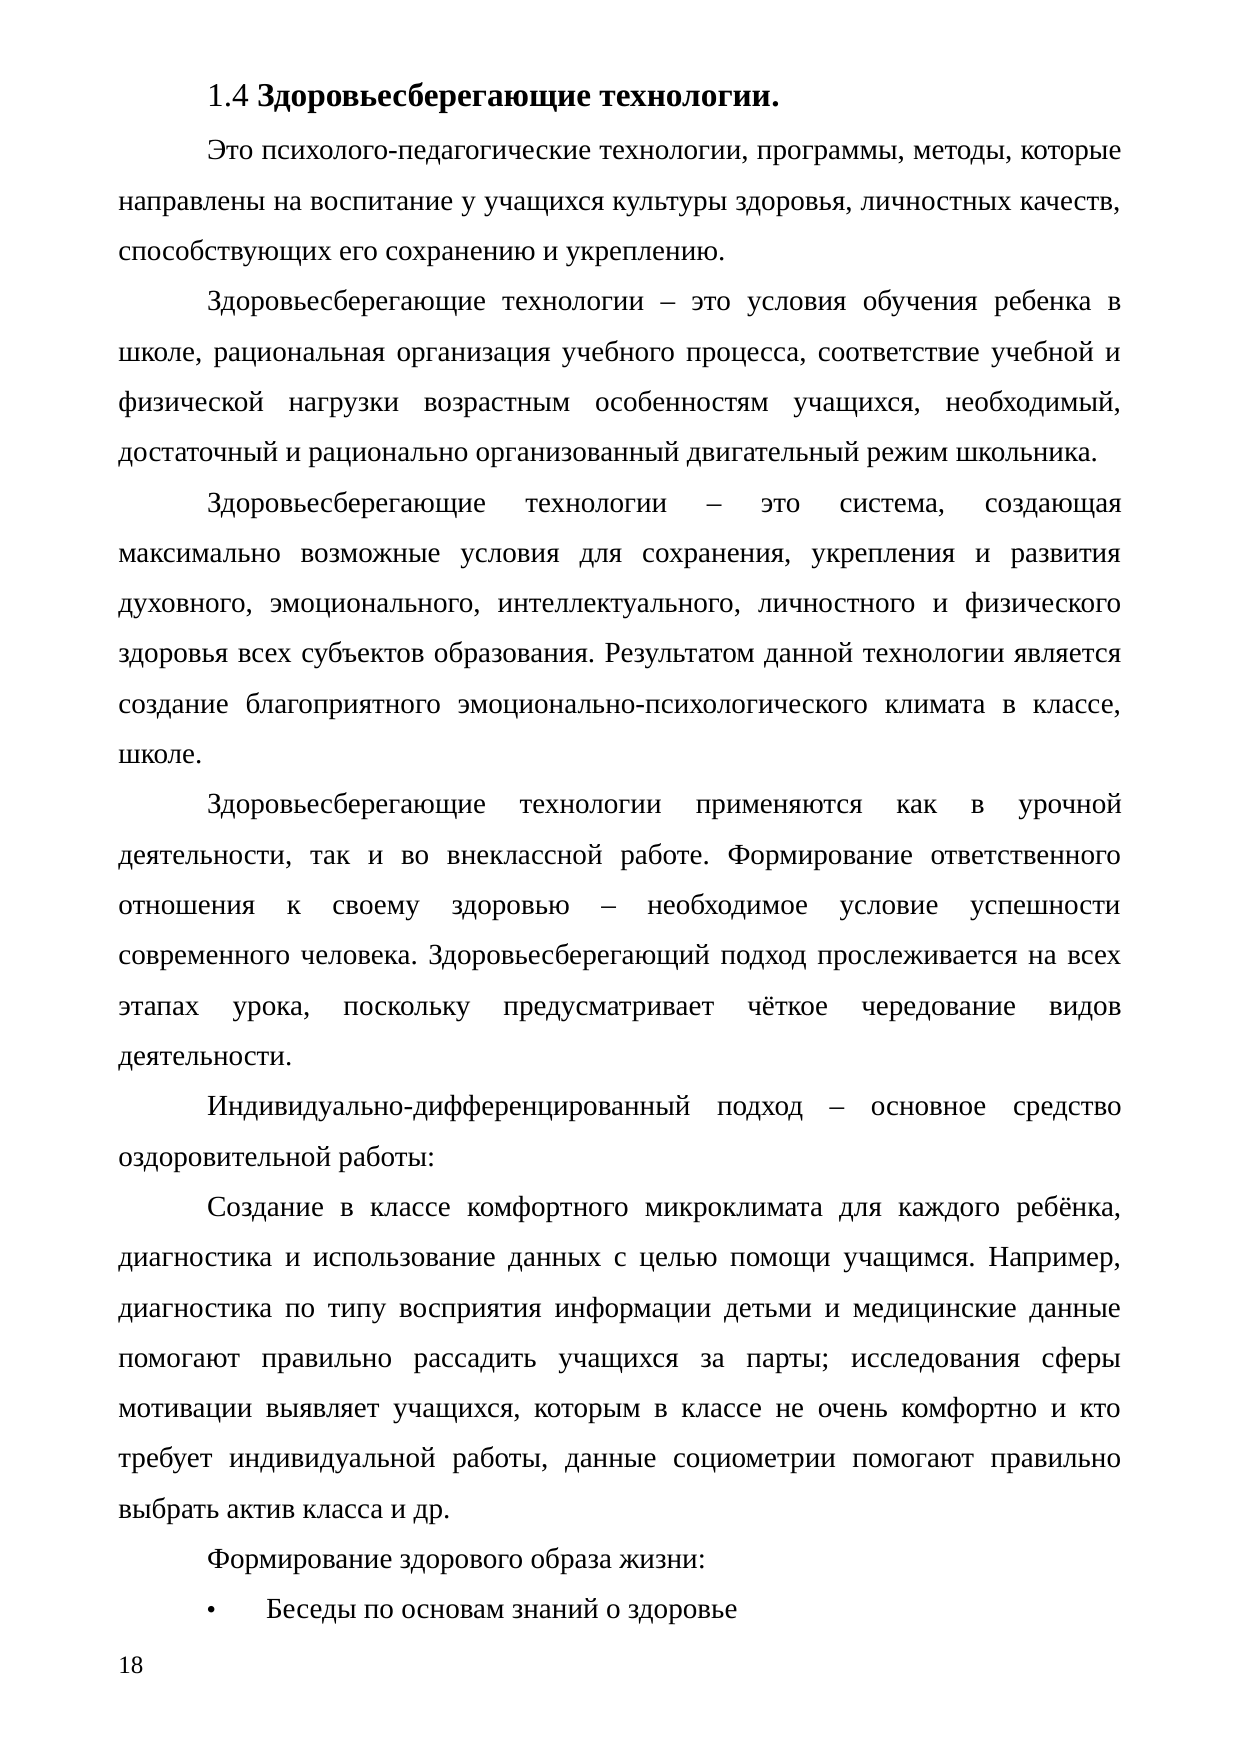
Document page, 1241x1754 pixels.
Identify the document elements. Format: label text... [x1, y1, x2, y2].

text Формирование здорового образа жизни: [118, 1541, 1122, 1575]
list Беседы по основам знаний о здоровье [118, 1592, 1122, 1625]
text Это психолого-педагогические технологии, программы, методы, которые направлены на воспитание у учащихся культуры здоровья, личностных качеств, способствующих его сохранению и укреплению. [118, 132, 1122, 267]
text Здоровьесберегающие технологии – это условия обучения ребенка в школе, рациональная организация учебного процесса, соответствие учебной и физической нагрузки возрастным особенностям учащихся, необходимый, достаточный и рационально организованный двигательный режим школьника. [118, 283, 1122, 468]
text Создание в классе комфортного микроклимата для каждого ребёнка, диагностика и использование данных с целью помощи учащимся. Например, диагностика по типу восприятия информации детьми и медицинские данные помогают правильно рассадить учащихся за парты; исследования сферы мотивации выявляет учащихся, которым в классе не очень комфортно и кто требует индивидуальной работы, данные социометрии помогают правильно выбрать актив класса и др. [118, 1189, 1122, 1524]
text 1.4 Здоровьесберегающие технологии. [118, 75, 1122, 113]
text Индивидуально-дифференцированный подход – основное средство оздоровительной работы: [118, 1088, 1122, 1172]
text Здоровьесберегающие технологии – это система, создающая максимально возможные условия для сохранения, укрепления и развития духовного, эмоционального, интеллектуального, личностного и физического здоровья всех субъектов образования. Результатом данной технологии является создание благоприятного эмоционально-психологического климата в классе, школе. [118, 485, 1122, 770]
text Здоровьесберегающие технологии применяются как в урочной деятельности, так и во внеклассной работе. Формирование ответственного отношения к своему здоровью – необходимое условие успешности современного человека. Здоровьесберегающий подход прослеживается на всех этапах урока, поскольку предусматривает чёткое чередование видов деятельности. [118, 787, 1122, 1072]
